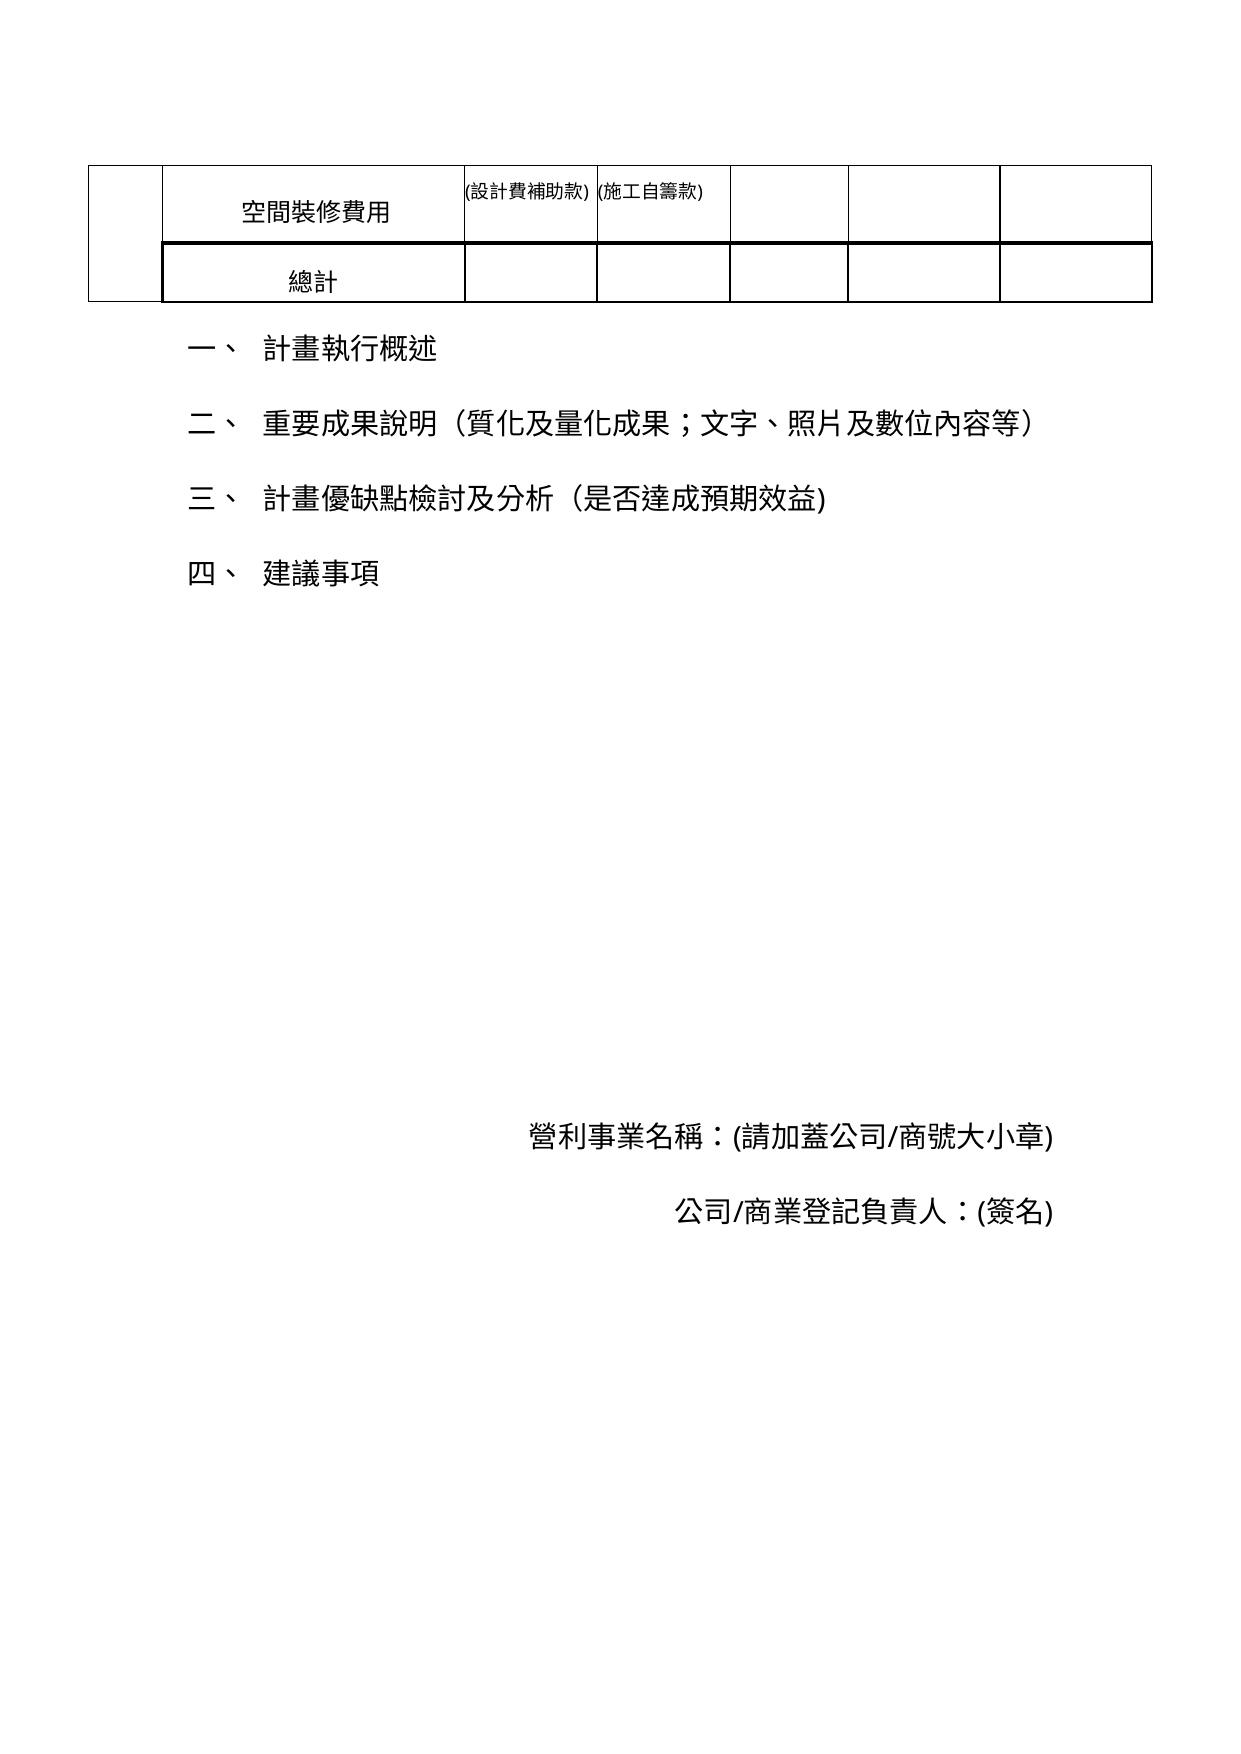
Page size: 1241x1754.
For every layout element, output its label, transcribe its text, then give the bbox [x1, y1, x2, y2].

table_cell [731, 166, 848, 241]
text 營利事業名稱：(請加蓋公司/商號大小章) [187, 1091, 1053, 1166]
table_cell (設計費補助款) [465, 166, 597, 241]
table_cell [1001, 245, 1151, 301]
table_cell 空間裝修費用 [163, 166, 464, 241]
table_cell [466, 245, 596, 301]
table_cell [731, 245, 847, 301]
table_cell (施工自籌款) [598, 166, 730, 241]
table_cell [1001, 166, 1151, 241]
table_cell [849, 166, 999, 241]
list 計畫執行概述 [187, 303, 1053, 378]
list 計畫優缺點檢討及分析（是否達成預期效益) [187, 453, 1053, 528]
table_cell [598, 245, 729, 301]
table_cell [89, 166, 162, 301]
list 重要成果說明（質化及量化成果；文字、照片及數位內容等） [187, 378, 1053, 453]
table_cell [849, 245, 999, 301]
table_cell 總計 [164, 245, 464, 301]
text 公司/商業登記負責人：(簽名) [187, 1166, 1053, 1241]
list 建議事項 [187, 528, 1053, 603]
